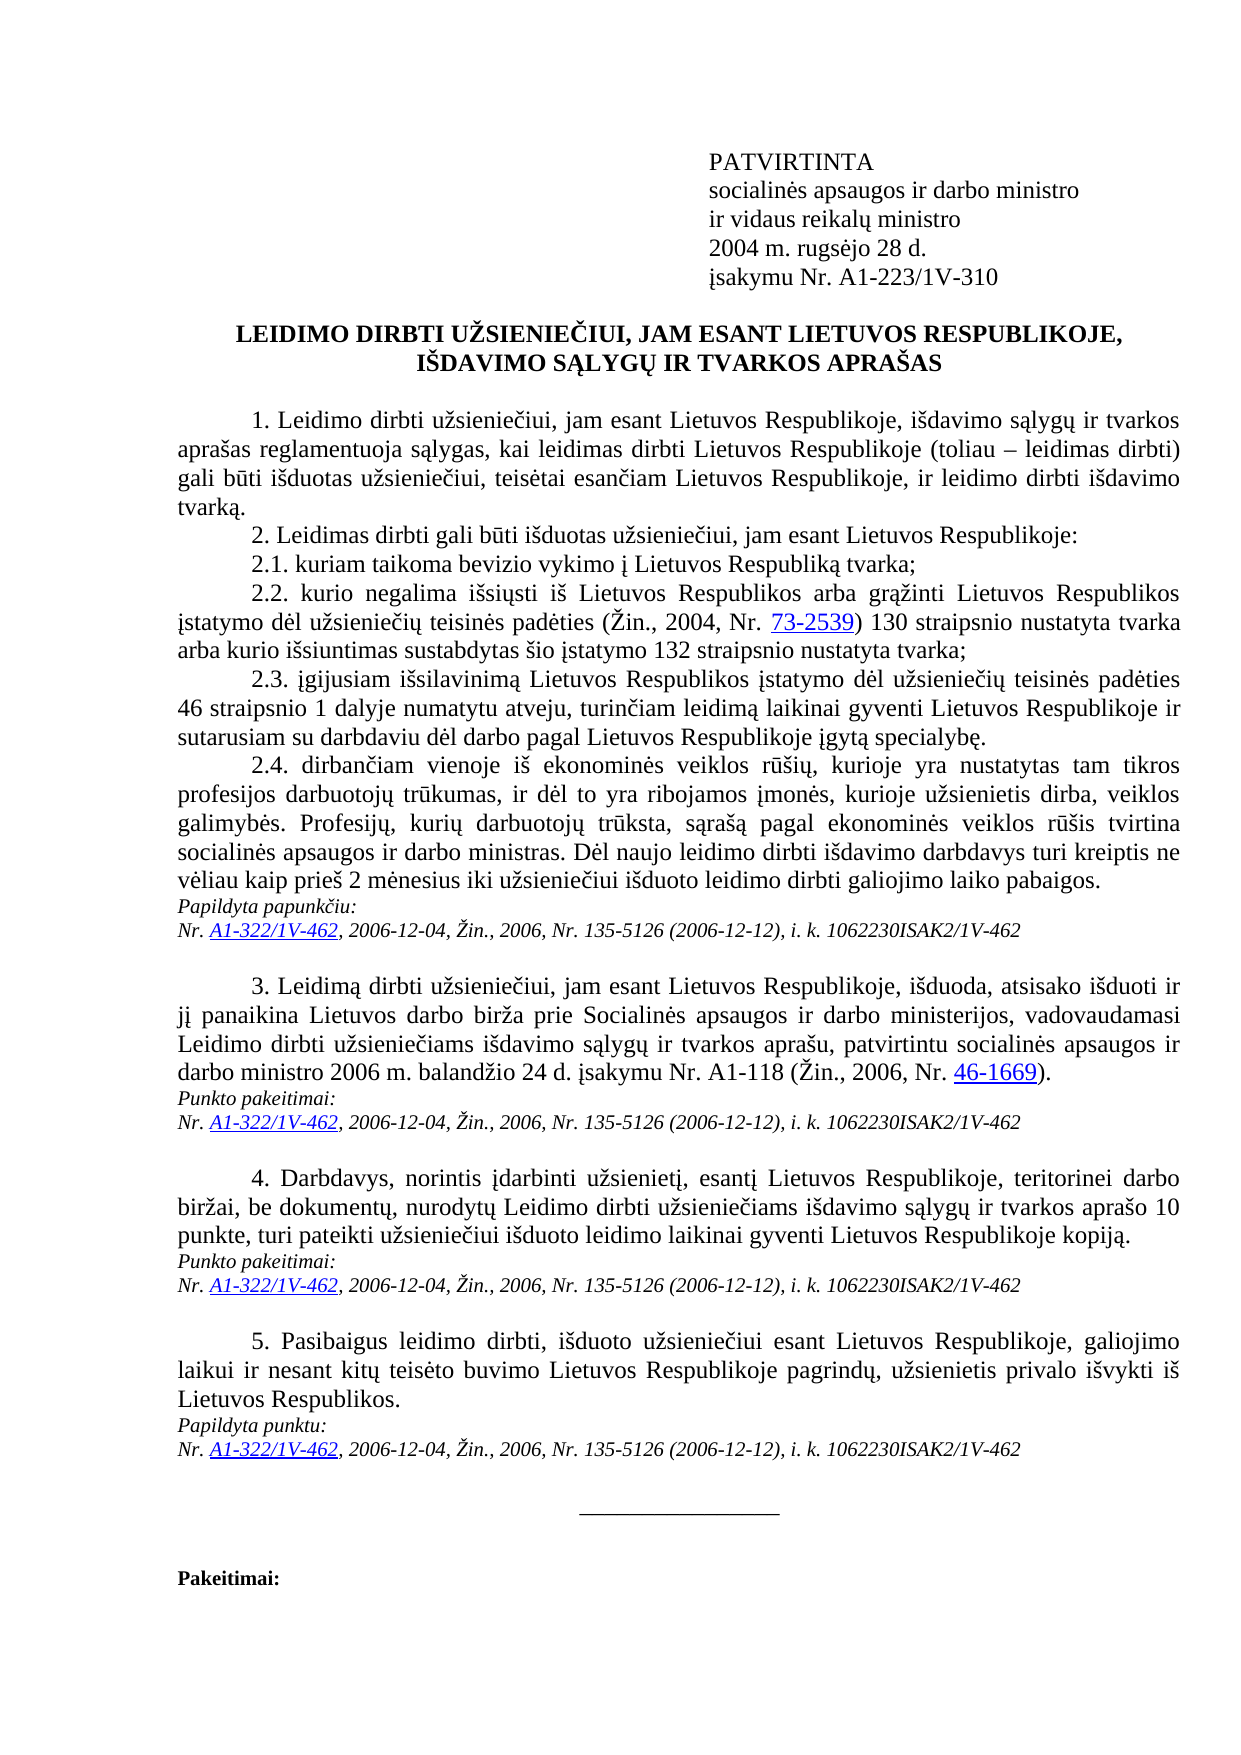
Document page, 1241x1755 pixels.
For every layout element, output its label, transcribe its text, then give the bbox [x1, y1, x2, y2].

text Papildyta punktu: [177, 1412, 1181, 1437]
text Punkto pakeitimai: [177, 1086, 1181, 1110]
text ir vidaus reikalų ministro [177, 204, 1181, 233]
text 2004 m. rugsėjo 28 d. [177, 233, 1181, 262]
text Pakeitimai: [177, 1566, 1181, 1590]
text 3. Leidimą dirbti užsieniečiui, jam esant Lietuvos Respublikoje, išduoda, atsisako išduoti ir jį panaikina Lietuvos darbo birža prie Socialinės apsaugos ir darbo ministerijos, vadovaudamasi Leidimo dirbti užsieniečiams išdavimo sąlygų ir tvarkos aprašu, patvirtintu socialinės apsaugos ir darbo ministro 2006 m. balandžio 24 d. įsakymu Nr. A1-118 (Žin., 2006, Nr. 46-1669). [177, 971, 1181, 1086]
text ________________ [177, 1489, 1181, 1518]
text 2.4. dirbančiam vienoje iš ekonominės veiklos rūšių, kurioje yra nustatytas tam tikros profesijos darbuotojų trūkumas, ir dėl to yra ribojamos įmonės, kurioje užsienietis dirba, veiklos galimybės. Profesijų, kurių darbuotojų trūksta, sąrašą pagal ekonominės veiklos rūšis tvirtina socialinės apsaugos ir darbo ministras. Dėl naujo leidimo dirbti išdavimo darbdavys turi kreiptis ne vėliau kaip prieš 2 mėnesius iki užsieniečiui išduoto leidimo dirbti galiojimo laiko pabaigos. [177, 751, 1181, 894]
text PATVIRTINTA [177, 147, 1181, 176]
text 5. Pasibaigus leidimo dirbti, išduoto užsieniečiui esant Lietuvos Respublikoje, galiojimo laikui ir nesant kitų teisėto buvimo Lietuvos Respublikoje pagrindų, užsienietis privalo išvykti iš Lietuvos Respublikos. [177, 1326, 1181, 1412]
text 2.1. kuriam taikoma bevizio vykimo į Lietuvos Respubliką tvarka; [177, 549, 1181, 578]
text Nr. A1-322/1V-462, 2006-12-04, Žin., 2006, Nr. 135-5126 (2006-12-12), i. k. 1062230ISAK2/1V-462 [177, 918, 1181, 942]
text 2.2. kurio negalima išsiųsti iš Lietuvos Respublikos arba grąžinti Lietuvos Respublikos įstatymo dėl užsieniečių teisinės padėties (Žin., 2004, Nr. 73-2539) 130 straipsnio nustatyta tvarka arba kurio išsiuntimas sustabdytas šio įstatymo 132 straipsnio nustatyta tvarka; [177, 578, 1181, 664]
text Nr. A1-322/1V-462, 2006-12-04, Žin., 2006, Nr. 135-5126 (2006-12-12), i. k. 1062230ISAK2/1V-462 [177, 1110, 1181, 1134]
text 1. Leidimo dirbti užsieniečiui, jam esant Lietuvos Respublikoje, išdavimo sąlygų ir tvarkos aprašas reglamentuoja sąlygas, kai leidimas dirbti Lietuvos Respublikoje (toliau – leidimas dirbti) gali būti išduotas užsieniečiui, teisėtai esančiam Lietuvos Respublikoje, ir leidimo dirbti išdavimo tvarką. [177, 406, 1181, 521]
text socialinės apsaugos ir darbo ministro [177, 176, 1181, 204]
text LEIDIMO DIRBTI UŽSIENIEČIUI, JAM ESANT LIETUVOS RESPUBLIKOJE, IŠDAVIMO SĄLYGŲ IR TVARKOS APRAŠAS [177, 319, 1181, 377]
text Papildyta papunkčiu: [177, 894, 1181, 918]
text Nr. A1-322/1V-462, 2006-12-04, Žin., 2006, Nr. 135-5126 (2006-12-12), i. k. 1062230ISAK2/1V-462 [177, 1437, 1181, 1461]
text Nr. A1-322/1V-462, 2006-12-04, Žin., 2006, Nr. 135-5126 (2006-12-12), i. k. 1062230ISAK2/1V-462 [177, 1273, 1181, 1297]
text 2. Leidimas dirbti gali būti išduotas užsieniečiui, jam esant Lietuvos Respublikoje: [177, 521, 1181, 549]
text Punkto pakeitimai: [177, 1249, 1181, 1273]
text 2.3. įgijusiam išsilavinimą Lietuvos Respublikos įstatymo dėl užsieniečių teisinės padėties 46 straipsnio 1 dalyje numatytu atveju, turinčiam leidimą laikinai gyventi Lietuvos Respublikoje ir sutarusiam su darbdaviu dėl darbo pagal Lietuvos Respublikoje įgytą specialybę. [177, 664, 1181, 751]
text 4. Darbdavys, norintis įdarbinti užsienietį, esantį Lietuvos Respublikoje, teritorinei darbo biržai, be dokumentų, nurodytų Leidimo dirbti užsieniečiams išdavimo sąlygų ir tvarkos aprašo 10 punkte, turi pateikti užsieniečiui išduoto leidimo laikinai gyventi Lietuvos Respublikoje kopiją. [177, 1163, 1181, 1249]
text įsakymu Nr. A1-223/1V-310 [177, 262, 1181, 291]
